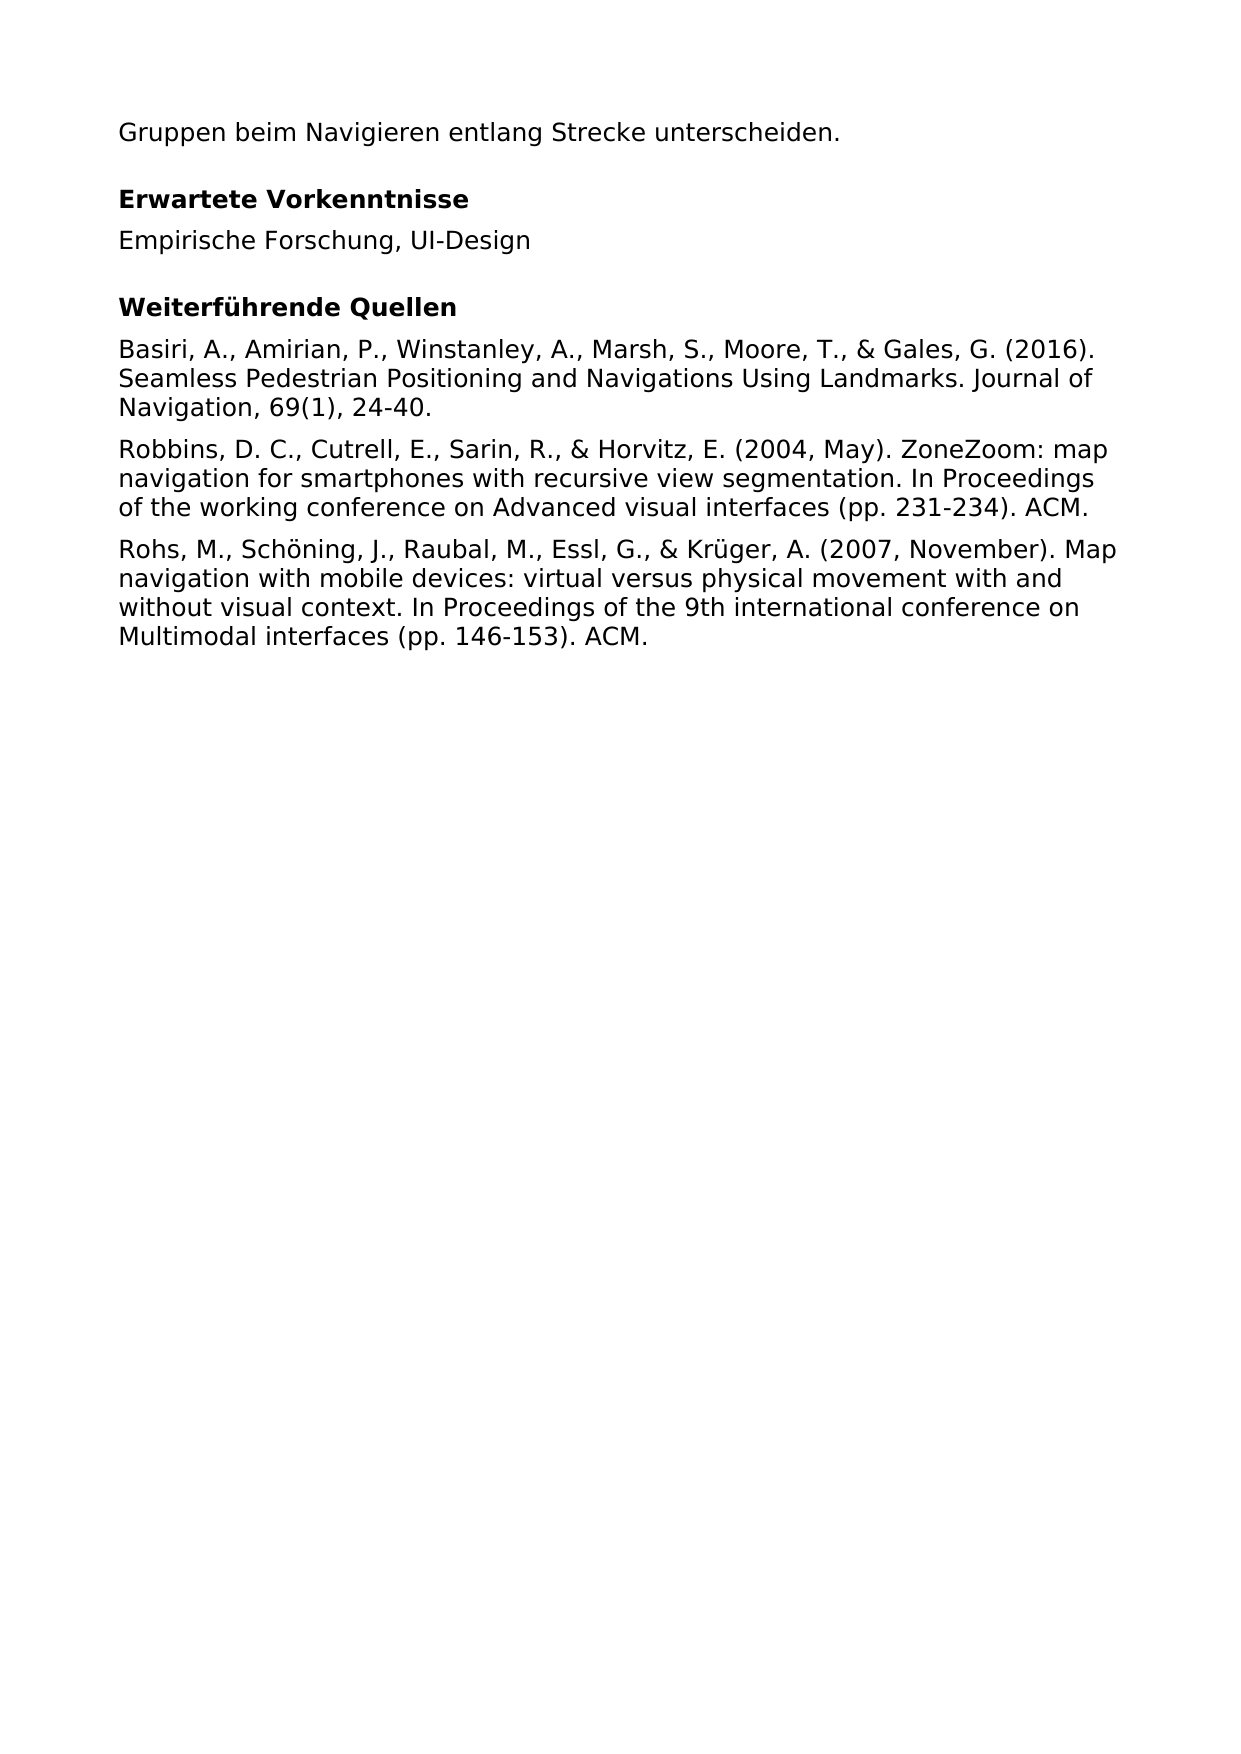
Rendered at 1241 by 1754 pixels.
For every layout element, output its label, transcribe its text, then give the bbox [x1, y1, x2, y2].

subtitle Erwartete Vorkenntnisse [118, 185, 1122, 214]
text Basiri, A., Amirian, P., Winstanley, A., Marsh, S., Moore, T., & Gales, G. (2016). Seamless Pedestrian Positioning and Navigations Using Landmarks. Journal of Navigation, 69(1), 24-40. [118, 335, 1122, 422]
text Robbins, D. C., Cutrell, E., Sarin, R., & Horvitz, E. (2004, May). ZoneZoom: map navigation for smartphones with recursive view segmentation. In Proceedings of the working conference on Advanced visual interfaces (pp. 231-234). ACM. [118, 435, 1122, 522]
text Rohs, M., Schöning, J., Raubal, M., Essl, G., & Krüger, A. (2007, November). Map navigation with mobile devices: virtual versus physical movement with and without visual context. In Proceedings of the 9th international conference on Multimodal interfaces (pp. 146-153). ACM. [118, 535, 1122, 651]
text Gruppen beim Navigieren entlang Strecke unterscheiden. [118, 118, 1122, 147]
text Empirische Forschung, UI-Design [118, 226, 1122, 256]
subtitle Weiterführende Quellen [118, 293, 1122, 322]
